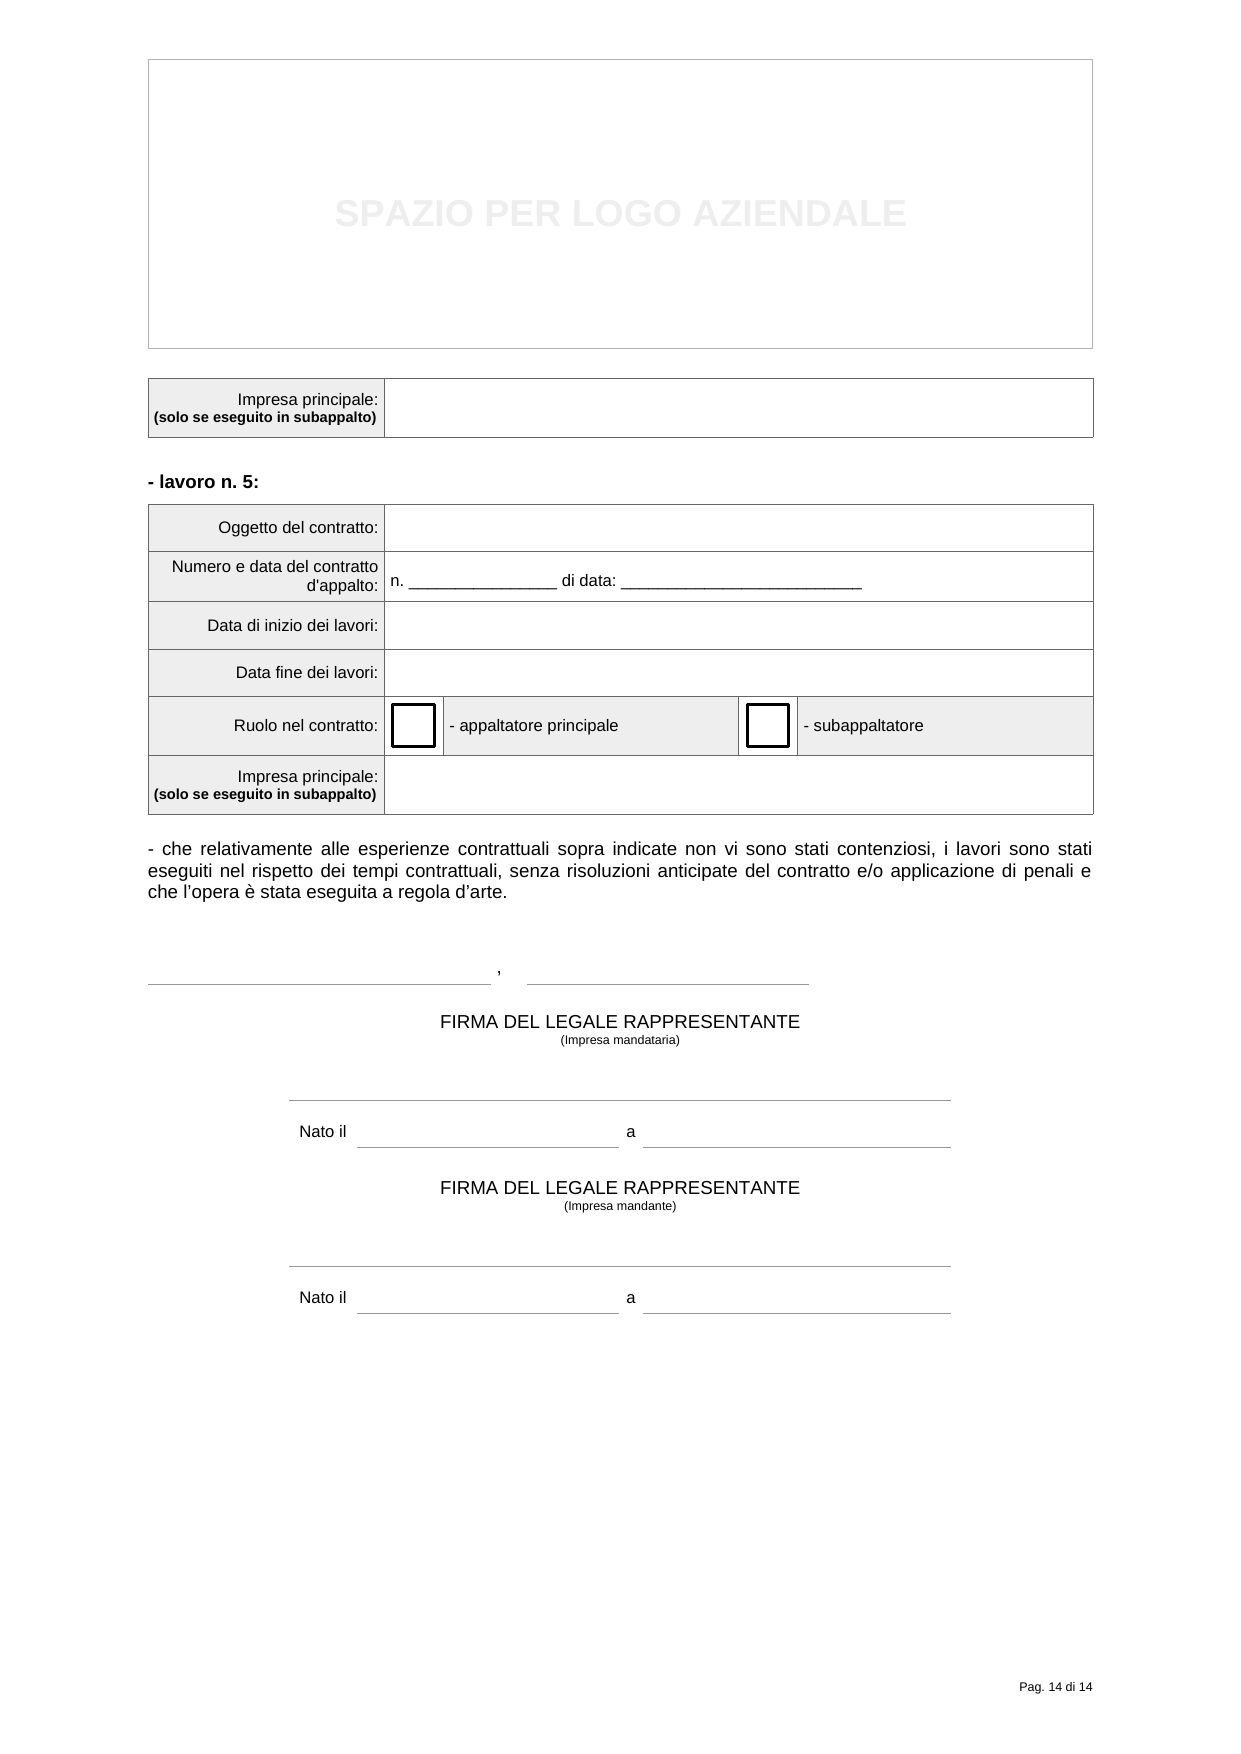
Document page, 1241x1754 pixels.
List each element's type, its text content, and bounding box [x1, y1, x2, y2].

table_cell [357, 1101, 619, 1147]
table_cell [385, 756, 1093, 814]
table_cell [385, 379, 1093, 437]
table_cell Data fine dei lavori: [149, 650, 384, 696]
table_cell - appaltatore principale [444, 697, 738, 755]
table_header , [491, 936, 527, 983]
table_cell [357, 1267, 619, 1313]
table_cell Nato il [289, 1267, 357, 1313]
table_cell [289, 1053, 951, 1100]
table_cell [385, 650, 1093, 696]
table_cell Data di inizio dei lavori: [149, 602, 384, 649]
table_cell [385, 602, 1093, 649]
table_cell Impresa principale: (solo se eseguito in subappalto) [149, 379, 384, 437]
table_header Oggetto del contratto: [149, 505, 384, 551]
table_header FIRMA DEL LEGALE RAPPRESENTANTE (Impresa mandataria) [289, 1005, 951, 1052]
table_cell [289, 1219, 951, 1266]
table_cell [643, 1267, 951, 1313]
table_cell - subappaltatore [798, 697, 1093, 755]
text - che relativamente alle esperienze contrattuali sopra indicate non vi sono stati contenziosi, i lavori sono stati eseguiti nel rispetto dei tempi contrattuali, senza risoluzioni anticipate del contratto e/o applicazione di penali e che l’opera è stata eseguita a regola d’arte. [148, 838, 1092, 903]
table_header [385, 505, 1093, 551]
table_cell n. ________________ di data: __________________________ [385, 552, 1093, 601]
table_header [148, 936, 491, 983]
table_cell Nato il [289, 1101, 357, 1147]
table_cell a [619, 1101, 643, 1147]
table_cell a [619, 1267, 643, 1313]
table_cell Ruolo nel contratto: [149, 697, 384, 755]
table_cell Impresa principale: (solo se eseguito in subappalto) [149, 756, 384, 814]
table_header FIRMA DEL LEGALE RAPPRESENTANTE (Impresa mandante) [289, 1171, 951, 1218]
table_cell Numero e data del contratto d'appalto: [149, 552, 384, 601]
table_cell [385, 697, 443, 755]
table_cell [643, 1101, 951, 1147]
table_header [527, 936, 809, 983]
text - lavoro n. 5: [148, 470, 1092, 492]
table_cell [739, 697, 797, 755]
